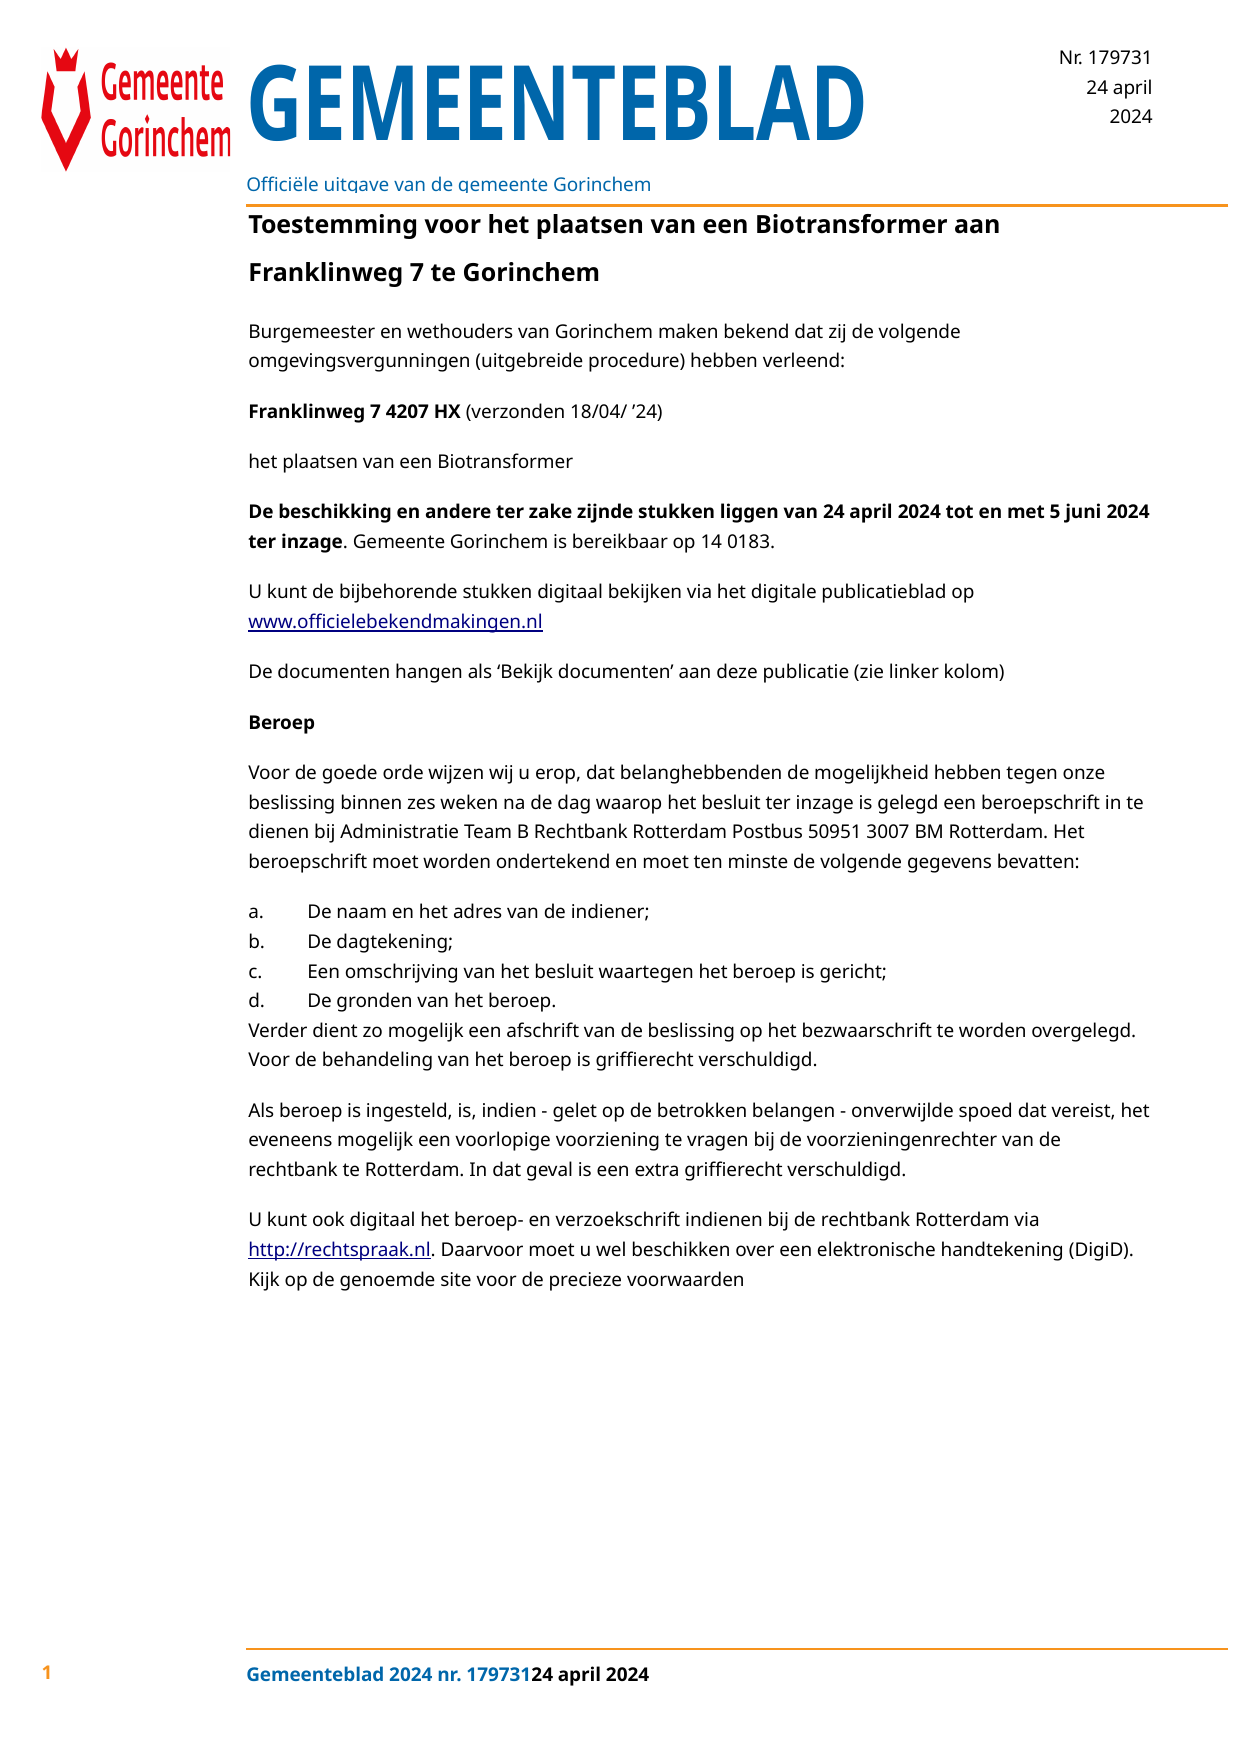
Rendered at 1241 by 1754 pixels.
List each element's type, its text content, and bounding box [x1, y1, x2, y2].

list De gronden van het beroep. [248, 987, 1152, 1013]
text het plaatsen van een Biotransformer [248, 448, 1152, 474]
text Als beroep is ingesteld, is, indien - gelet op de betrokken belangen - onverwijlde spoed dat vereist, het eveneens mogelijk een voorlopige voorziening te vragen bij de voorzieningenrechter van de rechtbank te Rotterdam. In dat geval is een extra griffierecht verschuldigd. [248, 1097, 1152, 1182]
text Beroep [248, 709, 1152, 735]
text De beschikking en andere ter zake zijnde stukken liggen van 24 april 2024 tot en met 5 juni 2024 ter inzage. Gemeente Gorinchem is bereikbaar op 14 0183. [248, 499, 1152, 554]
text U kunt de bijbehorende stukken digitaal bekijken via het digitale publicatieblad op www.officielebekendmakingen.nl [248, 579, 1152, 634]
list De dagtekening; [248, 928, 1152, 954]
list De naam en het adres van de indiener; [248, 899, 1152, 924]
text Franklinweg 7 4207 HX (verzonden 18/04/ ’24) [248, 398, 1152, 424]
list Een omschrijving van het besluit waartegen het beroep is gericht; [248, 958, 1152, 984]
text Verder dient zo mogelijk een afschrift van de beslissing op het bezwaarschrift te worden overgelegd. Voor de behandeling van het beroep is griffierecht verschuldigd. [248, 1017, 1152, 1072]
text Voor de goede orde wijzen wij u erop, dat belanghebbenden de mogelijkheid hebben tegen onze beslissing binnen zes weken na de dag waarop het besluit ter inzage is gelegd een beroepschrift in te dienen bij Administratie Team B Rechtbank Rotterdam Postbus 50951 3007 BM Rotterdam. Het beroepschrift moet worden ondertekend en moet ten minste de volgende gegevens bevatten: [248, 759, 1152, 874]
text U kunt ook digitaal het beroep- en verzoekschrift indienen bij de rechtbank Rotterdam via http://rechtspraak.nl. Daarvoor moet u wel beschikken over een elektronische handtekening (DigiD). Kijk op de genoemde site voor de precieze voorwaarden [248, 1207, 1152, 1292]
text Burgemeester en wethouders van Gorinchem maken bekend dat zij de volgende omgevingsvergunningen (uitgebreide procedure) hebben verleend: [248, 318, 1152, 373]
text Toestemming voor het plaatsen van een Biotransformer aan Franklinweg 7 te Gorinchem [248, 207, 1152, 288]
picture [41, 47, 231, 172]
text De documenten hangen als ‘Bekijk documenten’ aan deze publicatie (zie linker kolom) [248, 659, 1152, 684]
